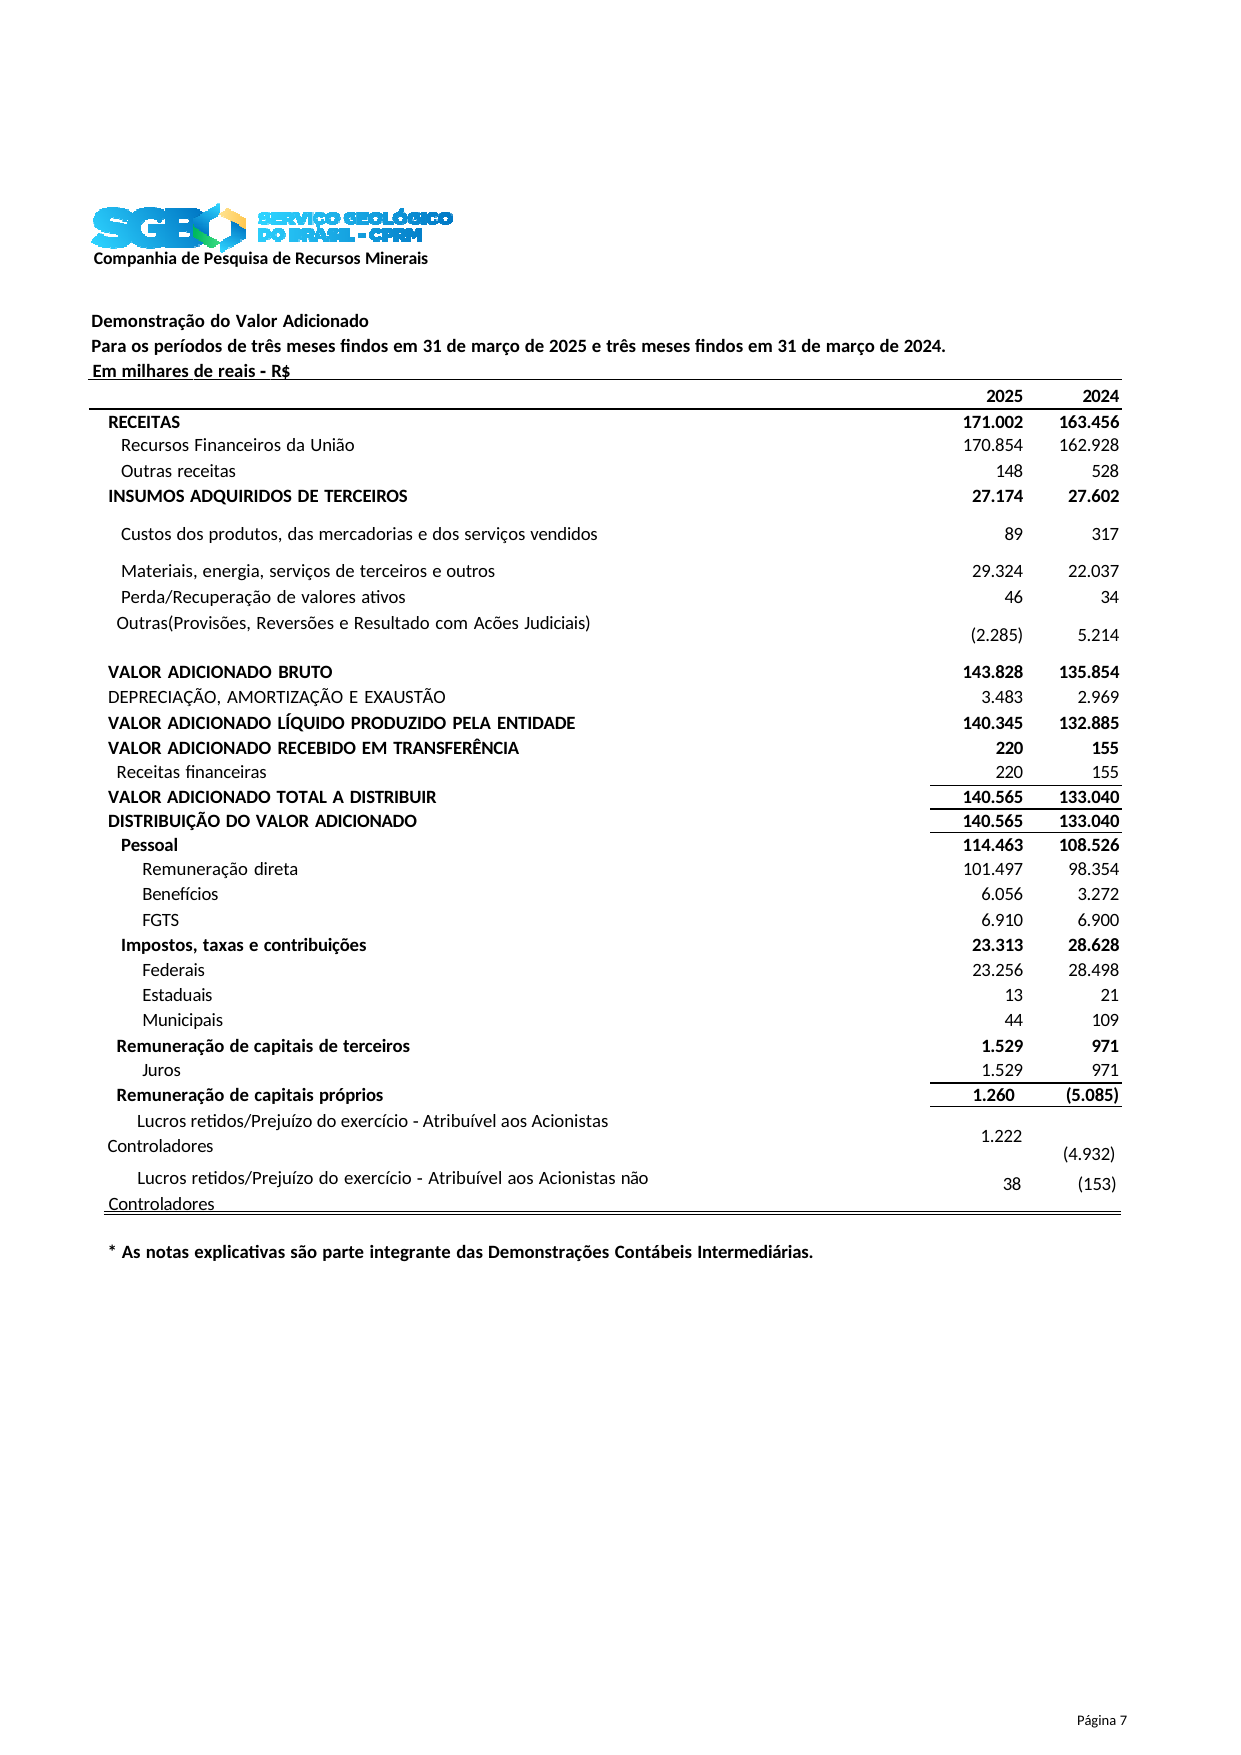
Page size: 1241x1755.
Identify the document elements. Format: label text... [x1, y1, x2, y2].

table_cell Remuneração de capitais próprios [89, 1082, 930, 1106]
table_cell 140.345 [930, 711, 1039, 736]
table_cell 140.565 [930, 810, 1039, 832]
text Lucros retidos/Prejuízo do exercício ‐ Atribuível aos Acionistas Controladores [107, 1109, 622, 1157]
table_cell 108.526 [1039, 833, 1122, 858]
table_cell 1.260 [930, 1084, 1039, 1106]
table_cell 89 [930, 516, 1039, 554]
table_cell 6.900 [1039, 908, 1122, 933]
text Lucros retidos/Prejuízo do exercício ‐ Atribuível aos Acionistas não [137, 1166, 659, 1189]
table_cell 3.483 [930, 686, 1039, 711]
table_cell (2.285) [930, 617, 1039, 654]
table_cell Benefícios [89, 883, 930, 908]
text 38 (153) [1003, 1179, 1241, 1193]
table_cell Federais [89, 959, 930, 984]
table_cell Municipais [89, 1009, 930, 1034]
text Para os períodos de três meses findos em 31 de março de 2025 e três meses findos em 31 de março de 2024. [91, 334, 1241, 357]
table_cell DEPRECIAÇÃO, AMORTIZAÇÃO E EXAUSTÃO [89, 686, 930, 711]
table_cell 28.498 [1039, 959, 1122, 984]
table_cell 23.256 [930, 959, 1039, 984]
table_cell Impostos, taxas e contribuições [89, 933, 930, 958]
table_cell 6.910 [930, 908, 1039, 933]
table_cell 101.497 [930, 858, 1039, 883]
table_cell RECEITAS [89, 410, 930, 434]
table_cell Outras(Provisões, Reversões e Resultado com Acões Judiciais) [89, 617, 930, 654]
table_cell 28.628 [1039, 933, 1122, 958]
table_cell 1.529 [930, 1034, 1039, 1059]
table_cell 135.854 [1039, 655, 1122, 686]
table_header 2025 [930, 388, 1039, 408]
table_cell 163.456 [1039, 410, 1122, 434]
table_cell 148 [930, 459, 1039, 484]
table_cell 6.056 [930, 883, 1039, 908]
table_cell 155 [1039, 762, 1122, 784]
table_cell 162.928 [1039, 434, 1122, 459]
table_cell Outras receitas [89, 459, 930, 484]
table_cell 5.214 [1039, 617, 1122, 654]
table_header [89, 388, 930, 408]
table_cell 132.885 [1039, 711, 1122, 736]
table_cell Receitas financeiras [89, 762, 930, 784]
table_cell 971 [1039, 1059, 1122, 1082]
table_cell 220 [930, 736, 1039, 762]
table_cell Recursos Financeiros da União [89, 434, 930, 459]
text Demonstração do Valor Adicionado [91, 309, 1241, 332]
table_cell 2.969 [1039, 686, 1122, 711]
table_cell FGTS [89, 908, 930, 933]
table_cell 528 [1039, 459, 1122, 484]
text Controladores [104, 1193, 1241, 1215]
table_cell 133.040 [1039, 810, 1122, 832]
table_cell 34 [1039, 585, 1122, 617]
table_cell 220 [930, 762, 1039, 784]
table_cell VALOR ADICIONADO RECEBIDO EM TRANSFERÊNCIA [89, 736, 930, 762]
table_cell VALOR ADICIONADO TOTAL A DISTRIBUIR [89, 785, 930, 808]
table_cell 21 [1039, 984, 1122, 1009]
table_cell Remuneração direta [89, 858, 930, 883]
table_cell 3.272 [1039, 883, 1122, 908]
table_cell 98.354 [1039, 858, 1122, 883]
table_cell 13 [930, 984, 1039, 1009]
table_cell 109 [1039, 1009, 1122, 1034]
table_cell VALOR ADICIONADO BRUTO [89, 655, 930, 686]
table_cell Estaduais [89, 984, 930, 1009]
table_header 2024 [1039, 388, 1122, 408]
table_cell Perda/Recuperação de valores ativos [89, 585, 930, 617]
table_cell DISTRIBUIÇÃO DO VALOR ADICIONADO [89, 808, 930, 832]
table_cell 23.313 [930, 933, 1039, 958]
text (4.932) [1063, 1142, 1241, 1165]
table_cell 114.463 [930, 833, 1039, 858]
table_cell 27.602 [1039, 484, 1122, 516]
table_cell Remuneração de capitais de terceiros [89, 1034, 930, 1059]
table_cell 171.002 [930, 410, 1039, 434]
table_cell Pessoal [89, 832, 930, 858]
table_cell 133.040 [1039, 786, 1122, 808]
table_cell Custos dos produtos, das mercadorias e dos serviços vendidos [89, 516, 930, 554]
table_cell 46 [930, 585, 1039, 617]
text * As notas explicativas são parte integrante das Demonstrações Contábeis Intermediárias. [107, 1240, 1241, 1263]
table_cell 22.037 [1039, 554, 1122, 585]
table_cell 971 [1039, 1034, 1122, 1059]
table_cell 27.174 [930, 484, 1039, 516]
table_cell Materiais, energia, serviços de terceiros e outros [89, 554, 930, 585]
table_cell (5.085) [1039, 1084, 1122, 1106]
table_cell 143.828 [930, 655, 1039, 686]
table_cell 155 [1039, 736, 1122, 762]
table_cell INSUMOS ADQUIRIDOS DE TERCEIROS [89, 484, 930, 516]
table_cell 1.529 [930, 1059, 1039, 1082]
text Em milhares de reais ‐ R$ [88, 360, 1241, 383]
table_cell 140.565 [930, 786, 1039, 808]
table_cell 44 [930, 1009, 1039, 1034]
table_cell VALOR ADICIONADO LÍQUIDO PRODUZIDO PELA ENTIDADE [89, 711, 930, 736]
table_cell 29.324 [930, 554, 1039, 585]
table_cell Juros [89, 1059, 930, 1082]
table_cell 170.854 [930, 434, 1039, 459]
text 1.222 [871, 1124, 1022, 1147]
table_cell 317 [1039, 516, 1122, 554]
